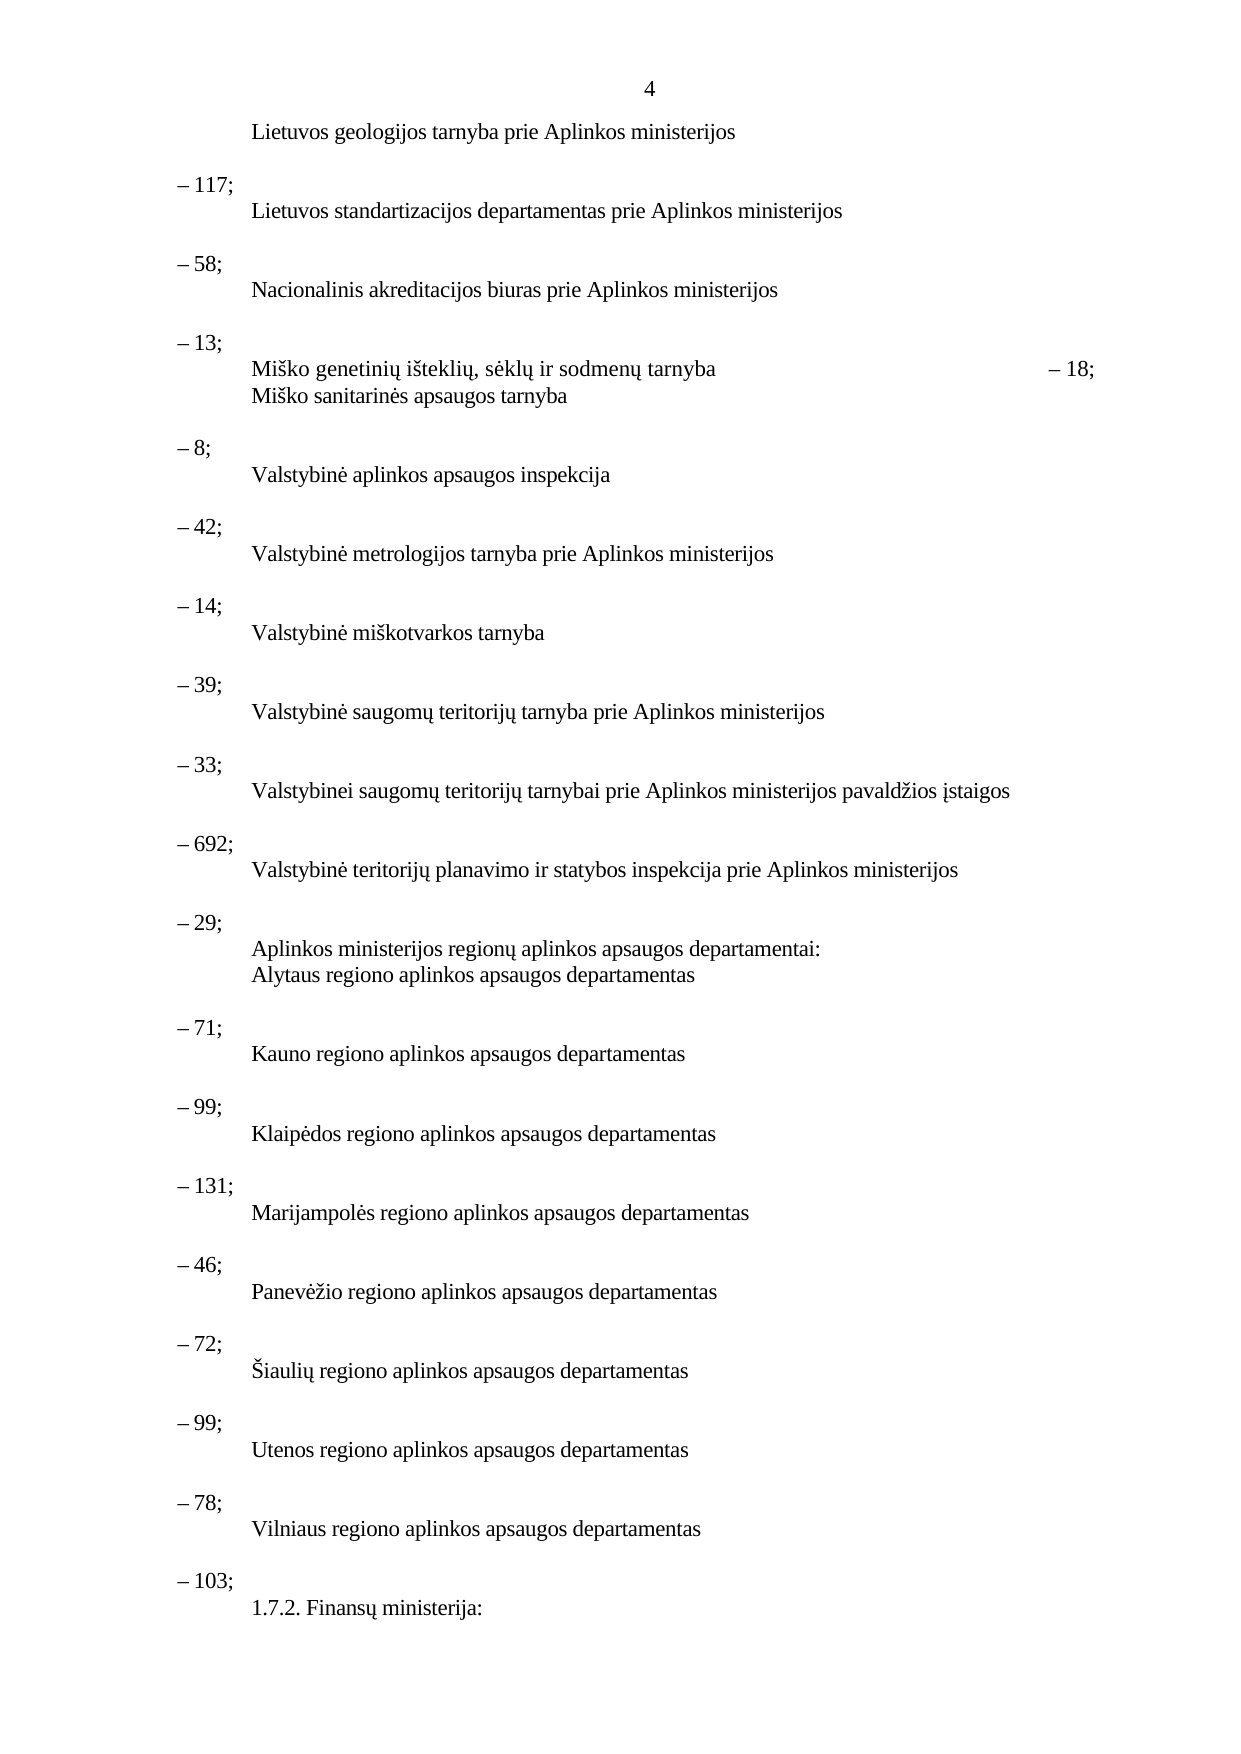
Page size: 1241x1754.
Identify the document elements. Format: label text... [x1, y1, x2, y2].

text Klaipėdos regiono aplinkos apsaugos departamentas – 131; [177, 1119, 1033, 1199]
text Kauno regiono aplinkos apsaugos departamentas – 99; [177, 1041, 1033, 1119]
text Nacionalinis akreditacijos biuras prie Aplinkos ministerijos – 13; [177, 276, 1033, 355]
subtitle Miško sanitarinės apsaugos tarnyba – 8; [177, 382, 1033, 461]
text Valstybinė teritorijų planavimo ir statybos inspekcija prie Aplinkos ministerijos – 29; [177, 856, 1033, 935]
text Valstybinė miškotvarkos tarnyba – 39; [177, 619, 1033, 698]
text Lietuvos geologijos tarnyba prie Aplinkos ministerijos – 117; [177, 118, 1033, 197]
text 1.7.2. Finansų ministerija: [177, 1594, 1033, 1620]
text Aplinkos ministerijos regionų aplinkos apsaugos departamentai: [177, 935, 1033, 961]
text Miško genetinių išteklių, sėklų ir sodmenų tarnyba – 18; [251, 355, 1122, 382]
subtitle Valstybinė aplinkos apsaugos inspekcija – 42; [177, 461, 1033, 540]
text Panevėžio regiono aplinkos apsaugos departamentas – 72; [177, 1278, 1033, 1357]
text Marijampolės regiono aplinkos apsaugos departamentas – 46; [177, 1199, 1033, 1278]
text Utenos regiono aplinkos apsaugos departamentas – 78; [177, 1436, 1033, 1515]
text Šiaulių regiono aplinkos apsaugos departamentas – 99; [177, 1357, 1033, 1436]
text Lietuvos standartizacijos departamentas prie Aplinkos ministerijos – 58; [177, 197, 1033, 276]
text Valstybinė saugomų teritorijų tarnyba prie Aplinkos ministerijos – 33; [177, 698, 1033, 777]
text Valstybinei saugomų teritorijų tarnybai prie Aplinkos ministerijos pavaldžios įstaigos – 692; [177, 777, 1033, 856]
text Vilniaus regiono aplinkos apsaugos departamentas – 103; [177, 1515, 1033, 1594]
text Valstybinė metrologijos tarnyba prie Aplinkos ministerijos – 14; [177, 540, 1033, 619]
text Alytaus regiono aplinkos apsaugos departamentas – 71; [177, 961, 1033, 1041]
